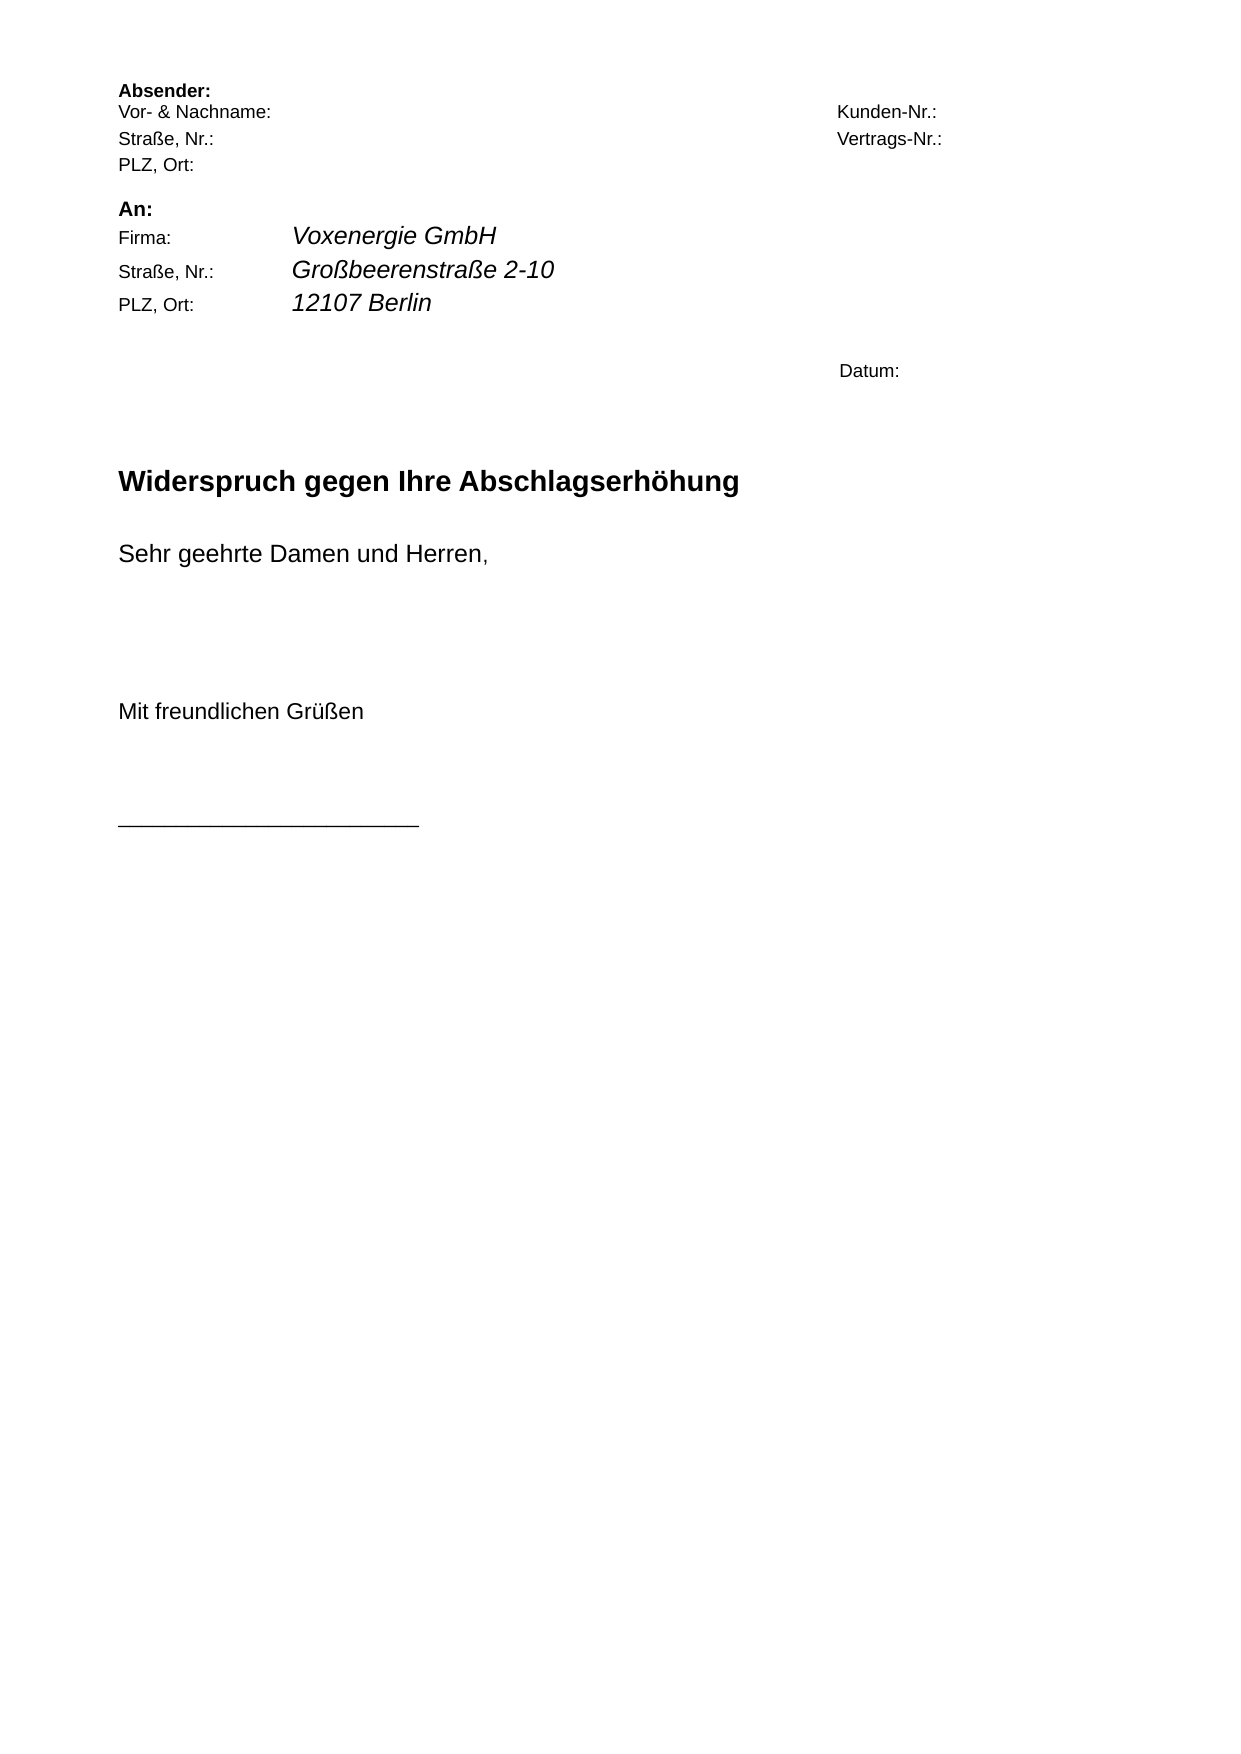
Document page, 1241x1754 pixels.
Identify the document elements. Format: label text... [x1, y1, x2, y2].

text Firma: Voxenergie GmbH [118, 221, 1122, 250]
text Straße, Nr.: Großbeerenstraße 2-10 [118, 254, 1122, 283]
text Widerspruch gegen Ihre Abschlagserhöhung [118, 464, 1122, 498]
text __________________________ [118, 780, 1122, 828]
text Datum: [118, 338, 1122, 382]
text Vor- & Nachname: Kunden-Nr.: [118, 101, 1122, 123]
text Sehr geehrte Damen und Herren, [118, 510, 1122, 568]
text Absender: [118, 80, 1122, 101]
text Mit freundlichen Grüßen [118, 698, 1122, 725]
text An: [118, 197, 1122, 221]
text PLZ, Ort: 12107 Berlin [118, 288, 1122, 317]
text Straße, Nr.: Vertrags-Nr.: [118, 128, 1122, 149]
text PLZ, Ort: [118, 154, 1122, 176]
